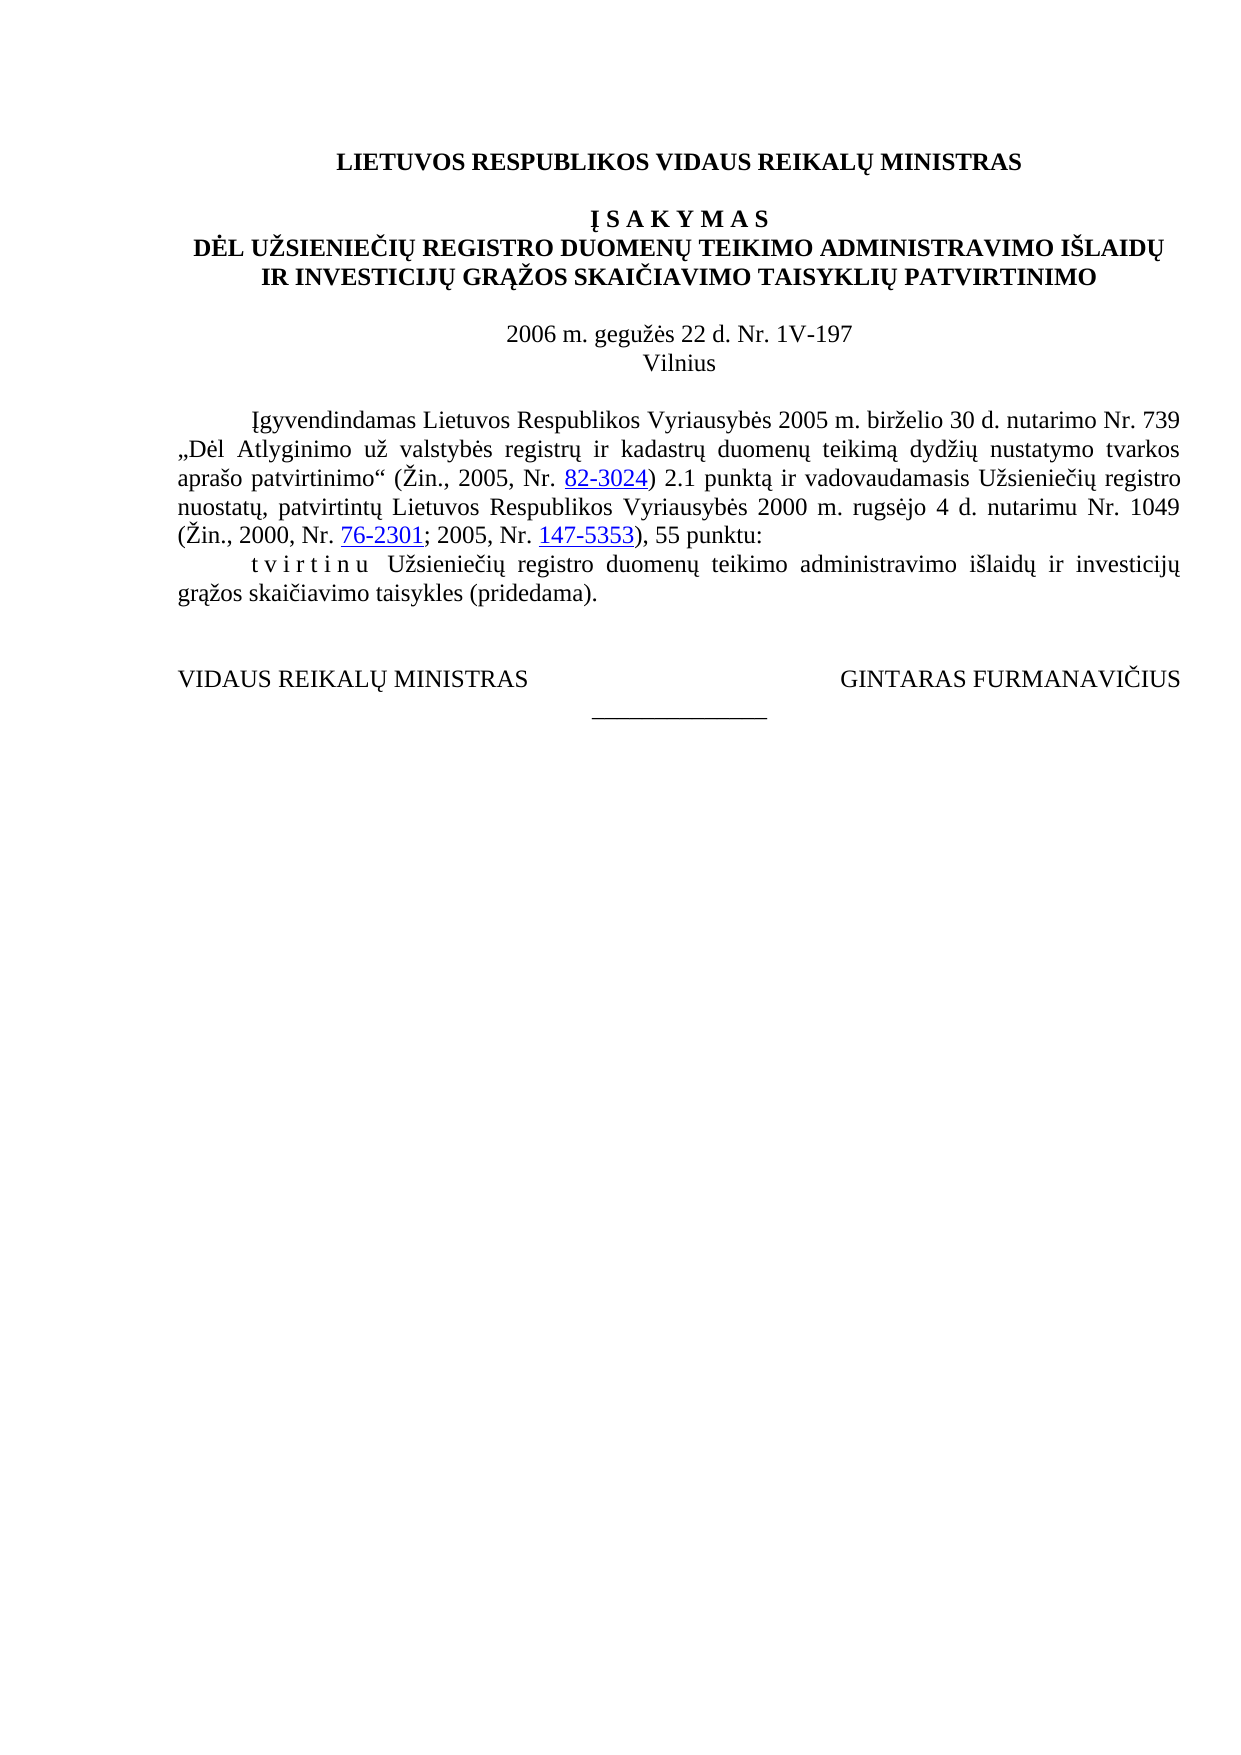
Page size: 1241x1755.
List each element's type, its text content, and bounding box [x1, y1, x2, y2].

text Įgyvendindamas Lietuvos Respublikos Vyriausybės 2005 m. birželio 30 d. nutarimo Nr. 739 „Dėl Atlyginimo už valstybės registrų ir kadastrų duomenų teikimą dydžių nustatymo tvarkos aprašo patvirtinimo“ (Žin., 2005, Nr. 82-3024) 2.1 punktą ir vadovaudamasis Užsieniečių registro nuostatų, patvirtintų Lietuvos Respublikos Vyriausybės 2000 m. rugsėjo 4 d. nutarimu Nr. 1049 (Žin., 2000, Nr. 76-2301; 2005, Nr. 147-5353), 55 punktu: [177, 406, 1181, 549]
text tvirtinu Užsieniečių registro duomenų teikimo administravimo išlaidų ir investicijų grąžos skaičiavimo taisykles (pridedama). [177, 549, 1181, 607]
text LIETUVOS RESPUBLIKOS VIDAUS REIKALŲ MINISTRAS [177, 147, 1181, 176]
text 2006 m. gegužės 22 d. Nr. 1V-197 [177, 319, 1181, 348]
text DĖL UŽSIENIEČIŲ REGISTRO DUOMENŲ TEIKIMO ADMINISTRAVIMO IŠLAIDŲ IR INVESTICIJŲ GRĄŽOS SKAIČIAVIMO TAISYKLIŲ PATVIRTINIMO [177, 233, 1181, 291]
text VIDAUS REIKALŲ MINISTRAS GINTARAS FURMANAVIČIUS [177, 664, 1181, 693]
text Vilnius [177, 348, 1181, 377]
text Į S A K Y M A S [177, 204, 1181, 233]
text ______________ [177, 693, 1181, 722]
